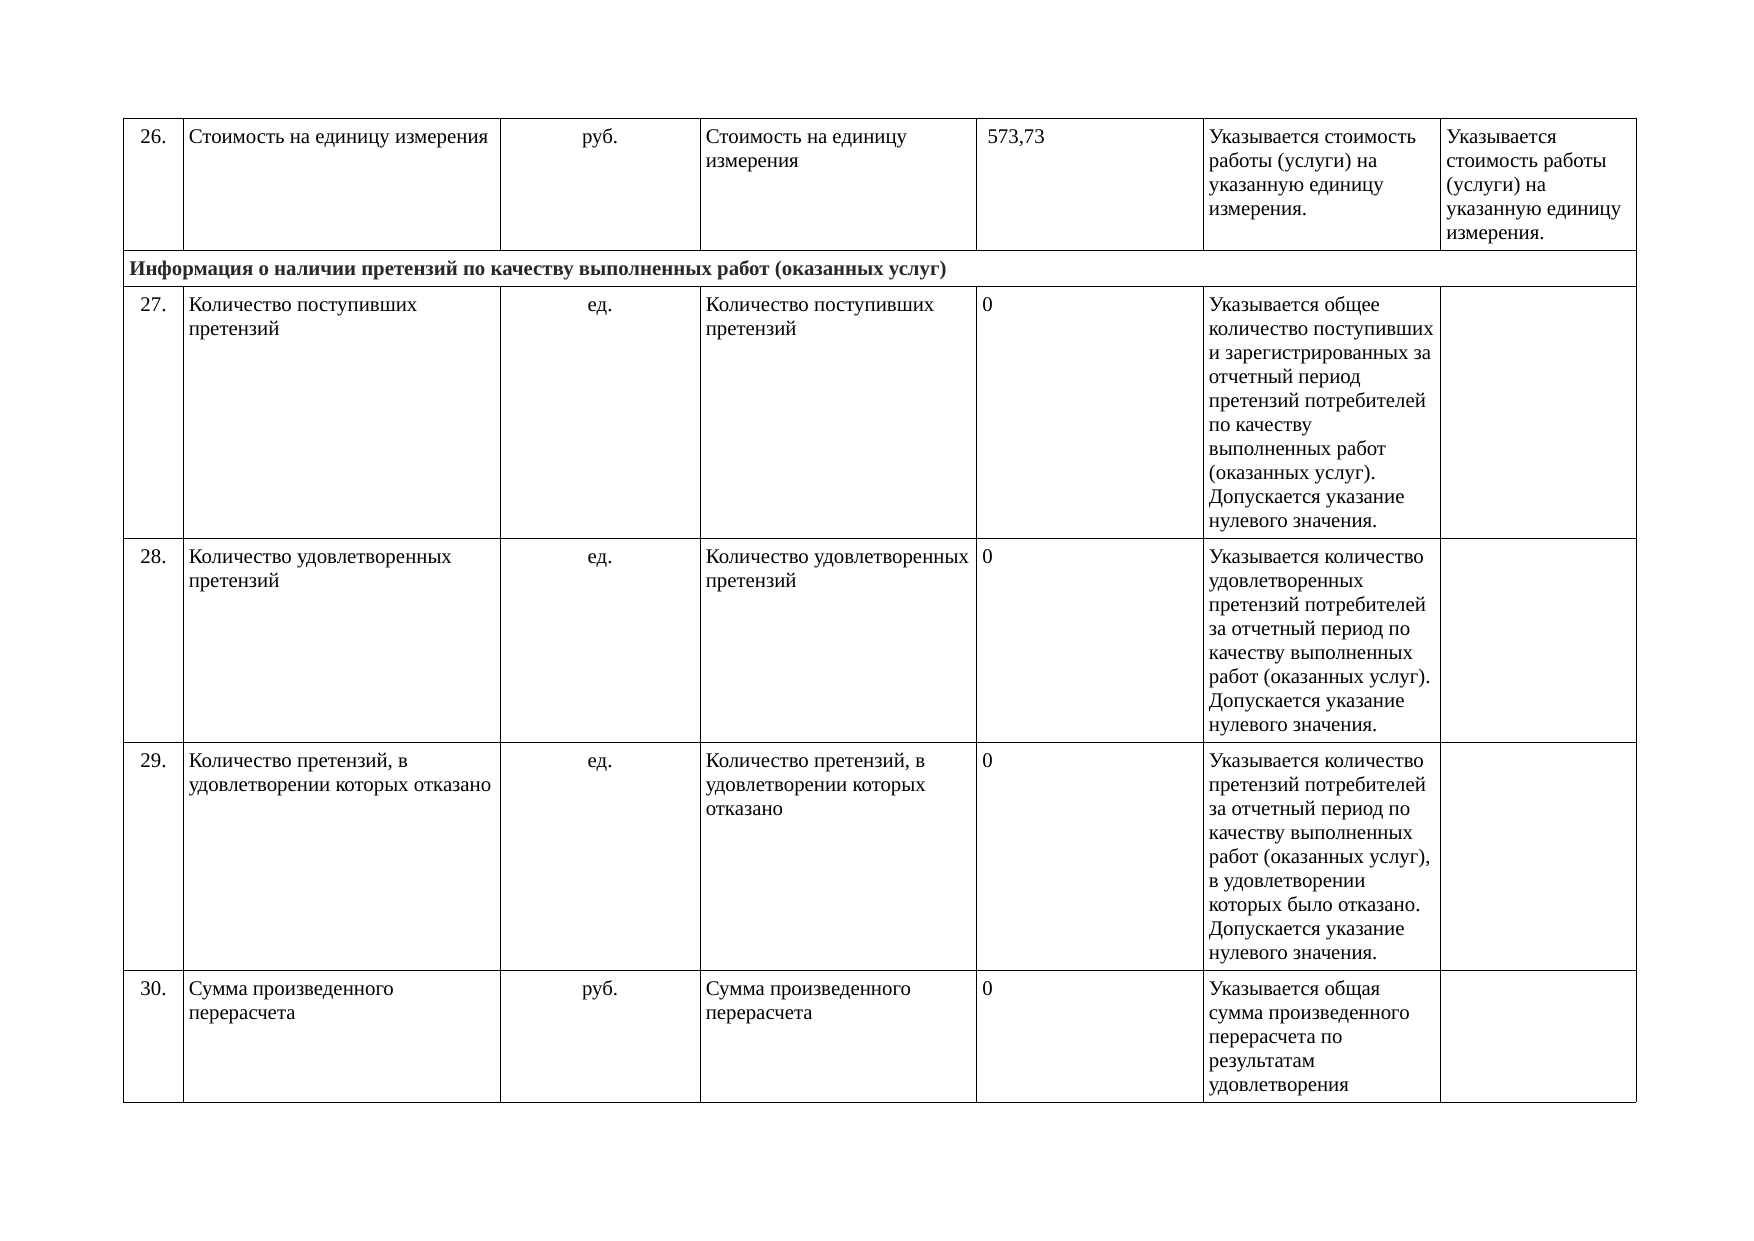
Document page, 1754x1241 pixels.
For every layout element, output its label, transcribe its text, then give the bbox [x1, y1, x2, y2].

table_cell [1441, 743, 1636, 970]
table_cell ед. [501, 743, 700, 970]
table_cell ед. [501, 539, 700, 742]
table_cell Указывается количество претензий потребителей за отчетный период по качеству выполненных работ (оказанных услуг), в удовлетворении которых было отказано. Допускается указание нулевого значения. [1204, 743, 1440, 970]
table_cell Информация о наличии претензий по качеству выполненных работ (оказанных услуг) [124, 251, 1636, 286]
table_cell Количество претензий, в удовлетворении которых отказано [184, 743, 500, 970]
table_cell Указывается стоимость работы (услуги) на указанную единицу измерения. [1204, 119, 1440, 250]
table_cell Указывается количество удовлетворенных претензий потребителей за отчетный период по качеству выполненных работ (оказанных услуг). Допускается указание нулевого значения. [1204, 539, 1440, 742]
table_cell Количество удовлетворенных претензий [184, 539, 500, 742]
table_cell 30. [124, 971, 183, 1102]
table_cell 0 [977, 287, 1203, 538]
table_cell ед. [501, 287, 700, 538]
table_cell 0 [977, 971, 1203, 1102]
table_cell Количество поступивших претензий [701, 287, 976, 538]
table_cell руб. [501, 971, 700, 1102]
table_cell [1441, 539, 1636, 742]
table_cell Сумма произведенного перерасчета [701, 971, 976, 1102]
table_cell Количество удовлетворенных претензий [701, 539, 976, 742]
table_cell 27. [124, 287, 183, 538]
table_cell Указывается общая сумма произведенного перерасчета по результатам удовлетворения [1204, 971, 1440, 1102]
table_cell руб. [501, 119, 700, 250]
table_cell Стоимость на единицу измерения [701, 119, 976, 250]
table_cell 29. [124, 743, 183, 970]
table_cell Указывается стоимость работы (услуги) на указанную единицу измерения. [1441, 119, 1636, 250]
table_cell Сумма произведенного перерасчета [184, 971, 500, 1102]
table_cell Количество поступивших претензий [184, 287, 500, 538]
table_cell 0 [977, 743, 1203, 970]
table_cell [1441, 971, 1636, 1102]
table_cell Количество претензий, в удовлетворении которых отказано [701, 743, 976, 970]
table_cell Указывается общее количество поступивших и зарегистрированных за отчетный период претензий потребителей по качеству выполненных работ (оказанных услуг). Допускается указание нулевого значения. [1204, 287, 1440, 538]
table_cell 28. [124, 539, 183, 742]
table_cell 0 [977, 539, 1203, 742]
table_cell Стоимость на единицу измерения [184, 119, 500, 250]
table_cell 26. [124, 119, 183, 250]
table_cell [1441, 287, 1636, 538]
table_cell 573,73 [977, 119, 1203, 250]
